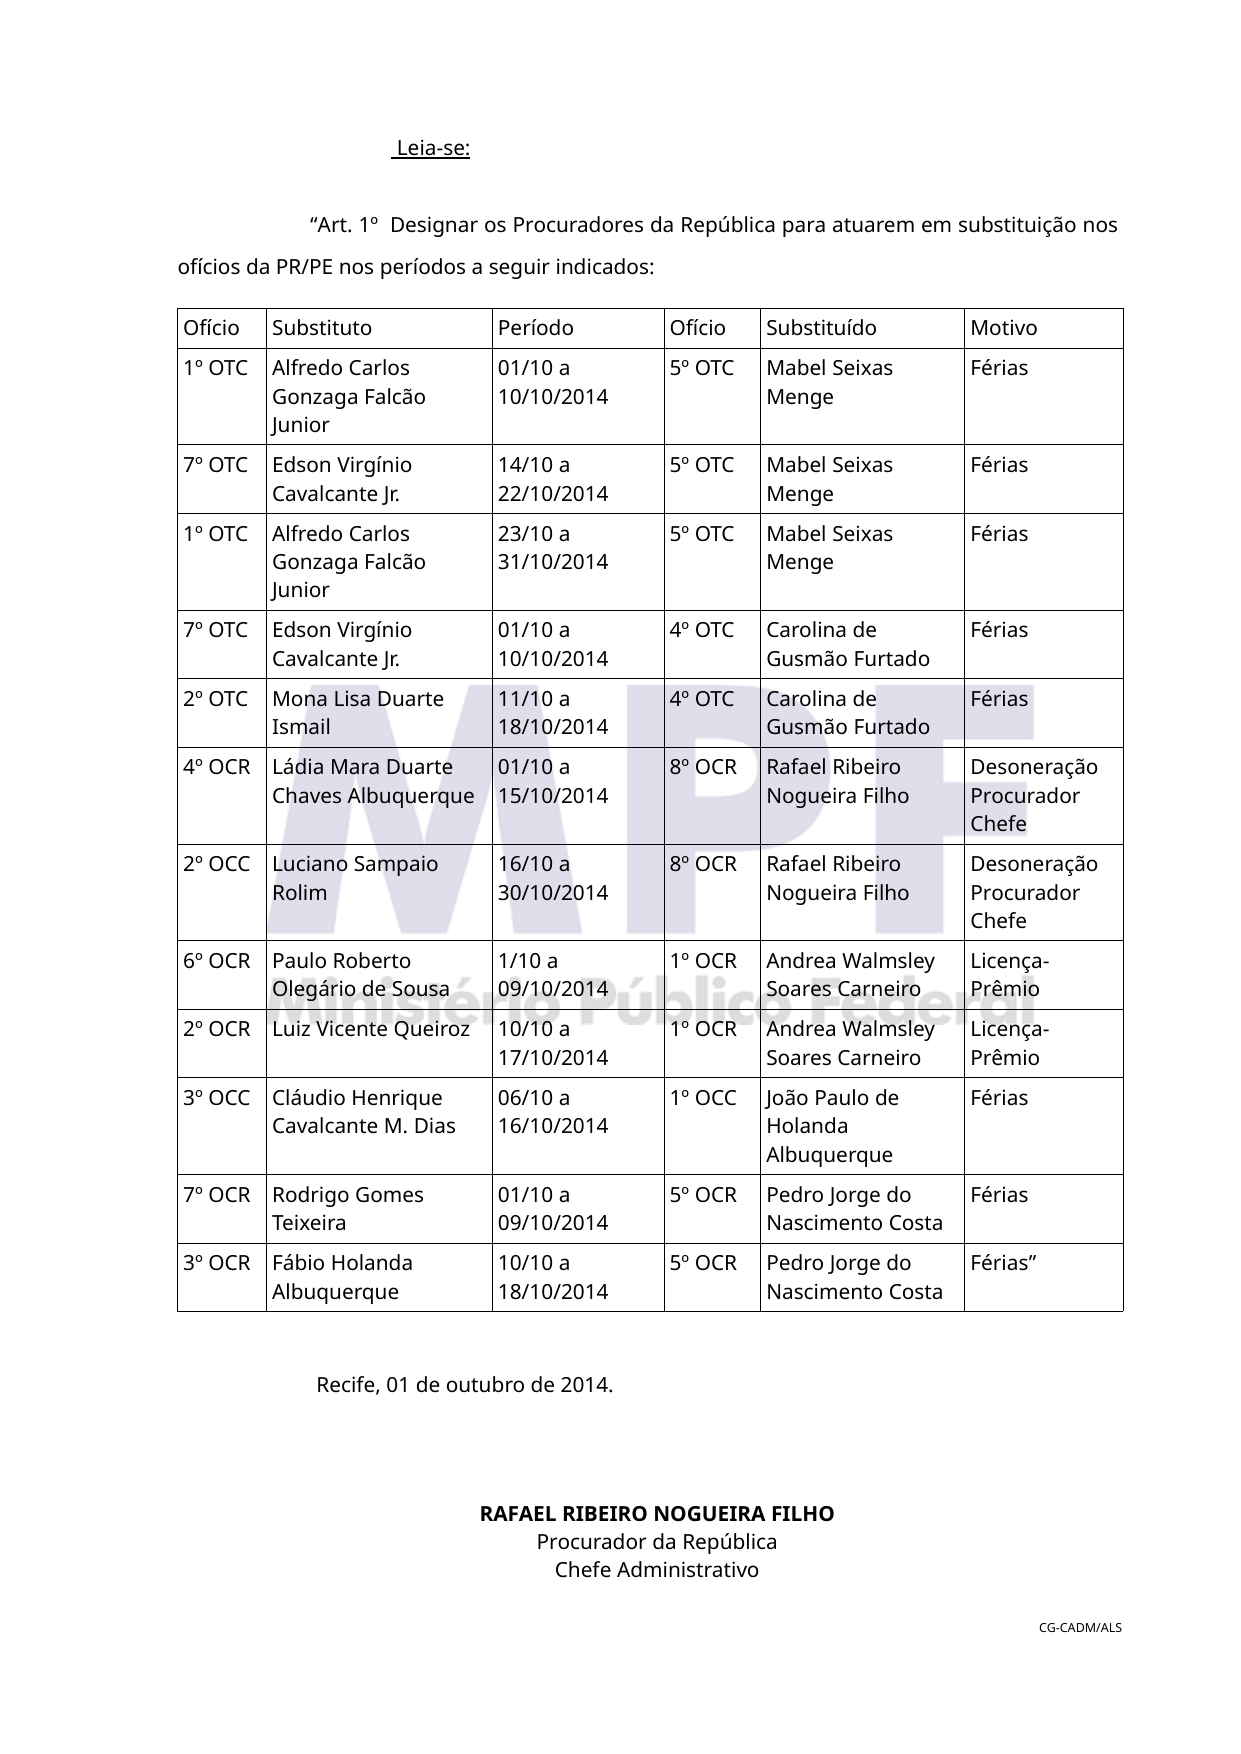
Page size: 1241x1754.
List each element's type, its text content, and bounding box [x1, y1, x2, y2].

table_cell João Paulo de Holanda Albuquerque [761, 1078, 964, 1174]
table_cell Rodrigo Gomes Teixeira [267, 1175, 492, 1242]
table_cell Carolina de Gusmão Furtado [761, 611, 964, 678]
table_header Ofício [178, 309, 266, 347]
table_cell 5º OCR [665, 1175, 760, 1242]
text Recife, 01 de outubro de 2014. [177, 1370, 1122, 1399]
table_cell Pedro Jorge do Nascimento Costa [761, 1175, 964, 1242]
table_cell 4º OCR [178, 748, 266, 843]
table_cell 8º OCR [665, 845, 760, 940]
table_cell Férias” [965, 1244, 1123, 1311]
table_cell 6º OCR [178, 941, 266, 1009]
table_cell Mabel Seixas Menge [761, 445, 964, 513]
table_cell Licença-Prêmio [965, 941, 1123, 1009]
table_cell Carolina de Gusmão Furtado [761, 679, 964, 747]
table_cell 01/10 a 15/10/2014 [493, 748, 664, 843]
table_cell Férias [965, 679, 1123, 747]
table_header Substituído [761, 309, 964, 347]
table_header Ofício [665, 309, 760, 347]
table_cell 2º OCC [178, 845, 266, 940]
table_cell Férias [965, 1175, 1123, 1242]
table_cell 01/10 a 10/10/2014 [493, 349, 664, 444]
text Procurador da República [177, 1527, 1137, 1556]
table_cell Férias [965, 1078, 1123, 1174]
table_cell Férias [965, 445, 1123, 513]
table_cell 4º OTC [665, 679, 760, 747]
table_cell Licença-Prêmio [965, 1010, 1123, 1077]
table_cell Andrea Walmsley Soares Carneiro [761, 941, 964, 1009]
table_cell Pedro Jorge do Nascimento Costa [761, 1244, 964, 1311]
table_cell 7º OTC [178, 611, 266, 678]
table_cell 4º OTC [665, 611, 760, 678]
table_cell 1º OTC [178, 514, 266, 610]
table_cell Cláudio Henrique Cavalcante M. Dias [267, 1078, 492, 1174]
table_cell 7º OTC [178, 445, 266, 513]
table_cell 5º OCR [665, 1244, 760, 1311]
table_header Período [493, 309, 664, 347]
table_cell 5º OTC [665, 349, 760, 444]
table_cell 06/10 a 16/10/2014 [493, 1078, 664, 1174]
table_cell Mona Lisa Duarte Ismail [267, 679, 492, 747]
text “Art. 1º Designar os Procuradores da República para atuarem em substituição nos ofícios da PR/PE nos períodos a seguir indicados: [177, 210, 1118, 281]
table_header Substituto [267, 309, 492, 347]
table_cell Rafael Ribeiro Nogueira Filho [761, 845, 964, 940]
table_cell 01/10 a 10/10/2014 [493, 611, 664, 678]
table_header Motivo [965, 309, 1123, 347]
table_cell 8º OCR [665, 748, 760, 843]
table_cell Férias [965, 611, 1123, 678]
table_cell Desoneração Procurador Chefe [965, 845, 1123, 940]
table_cell Mabel Seixas Menge [761, 514, 964, 610]
table_cell 7º OCR [178, 1175, 266, 1242]
table_cell Alfredo Carlos Gonzaga Falcão Junior [267, 514, 492, 610]
table_cell Fábio Holanda Albuquerque [267, 1244, 492, 1311]
table_cell 2º OTC [178, 679, 266, 747]
table_cell 1º OCR [665, 1010, 760, 1077]
table_cell Andrea Walmsley Soares Carneiro [761, 1010, 964, 1077]
table_cell 01/10 a 09/10/2014 [493, 1175, 664, 1242]
table_cell 3º OCC [178, 1078, 266, 1174]
table_cell 14/10 a 22/10/2014 [493, 445, 664, 513]
table_cell 23/10 a 31/10/2014 [493, 514, 664, 610]
table_cell 3º OCR [178, 1244, 266, 1311]
table_cell 1º OTC [178, 349, 266, 444]
table_cell 10/10 a 17/10/2014 [493, 1010, 664, 1077]
table_cell Luciano Sampaio Rolim [267, 845, 492, 940]
table_cell Férias [965, 349, 1123, 444]
table_cell 16/10 a 30/10/2014 [493, 845, 664, 940]
table_cell Férias [965, 514, 1123, 610]
table_cell Paulo Roberto Olegário de Sousa [267, 941, 492, 1009]
table_cell 1º OCC [665, 1078, 760, 1174]
text Chefe Administrativo [177, 1556, 1137, 1584]
table_cell 10/10 a 18/10/2014 [493, 1244, 664, 1311]
table_cell Ládia Mara Duarte Chaves Albuquerque [267, 748, 492, 843]
table_cell 2º OCR [178, 1010, 266, 1077]
table_cell 1/10 a 09/10/2014 [493, 941, 664, 1009]
table_cell Luiz Vicente Queiroz [267, 1010, 492, 1077]
table_cell 1º OCR [665, 941, 760, 1009]
table_cell 5º OTC [665, 514, 760, 610]
table_cell Desoneração Procurador Chefe [965, 748, 1123, 843]
table_cell Alfredo Carlos Gonzaga Falcão Junior [267, 349, 492, 444]
table_cell Mabel Seixas Menge [761, 349, 964, 444]
table_cell Edson Virgínio Cavalcante Jr. [267, 611, 492, 678]
table_cell 11/10 a 18/10/2014 [493, 679, 664, 747]
table_cell 5º OTC [665, 445, 760, 513]
table_cell Rafael Ribeiro Nogueira Filho [761, 748, 964, 843]
text Leia-se: [177, 133, 1118, 162]
text RAFAEL RIBEIRO NOGUEIRA FILHO [177, 1499, 1137, 1527]
table_cell Edson Virgínio Cavalcante Jr. [267, 445, 492, 513]
